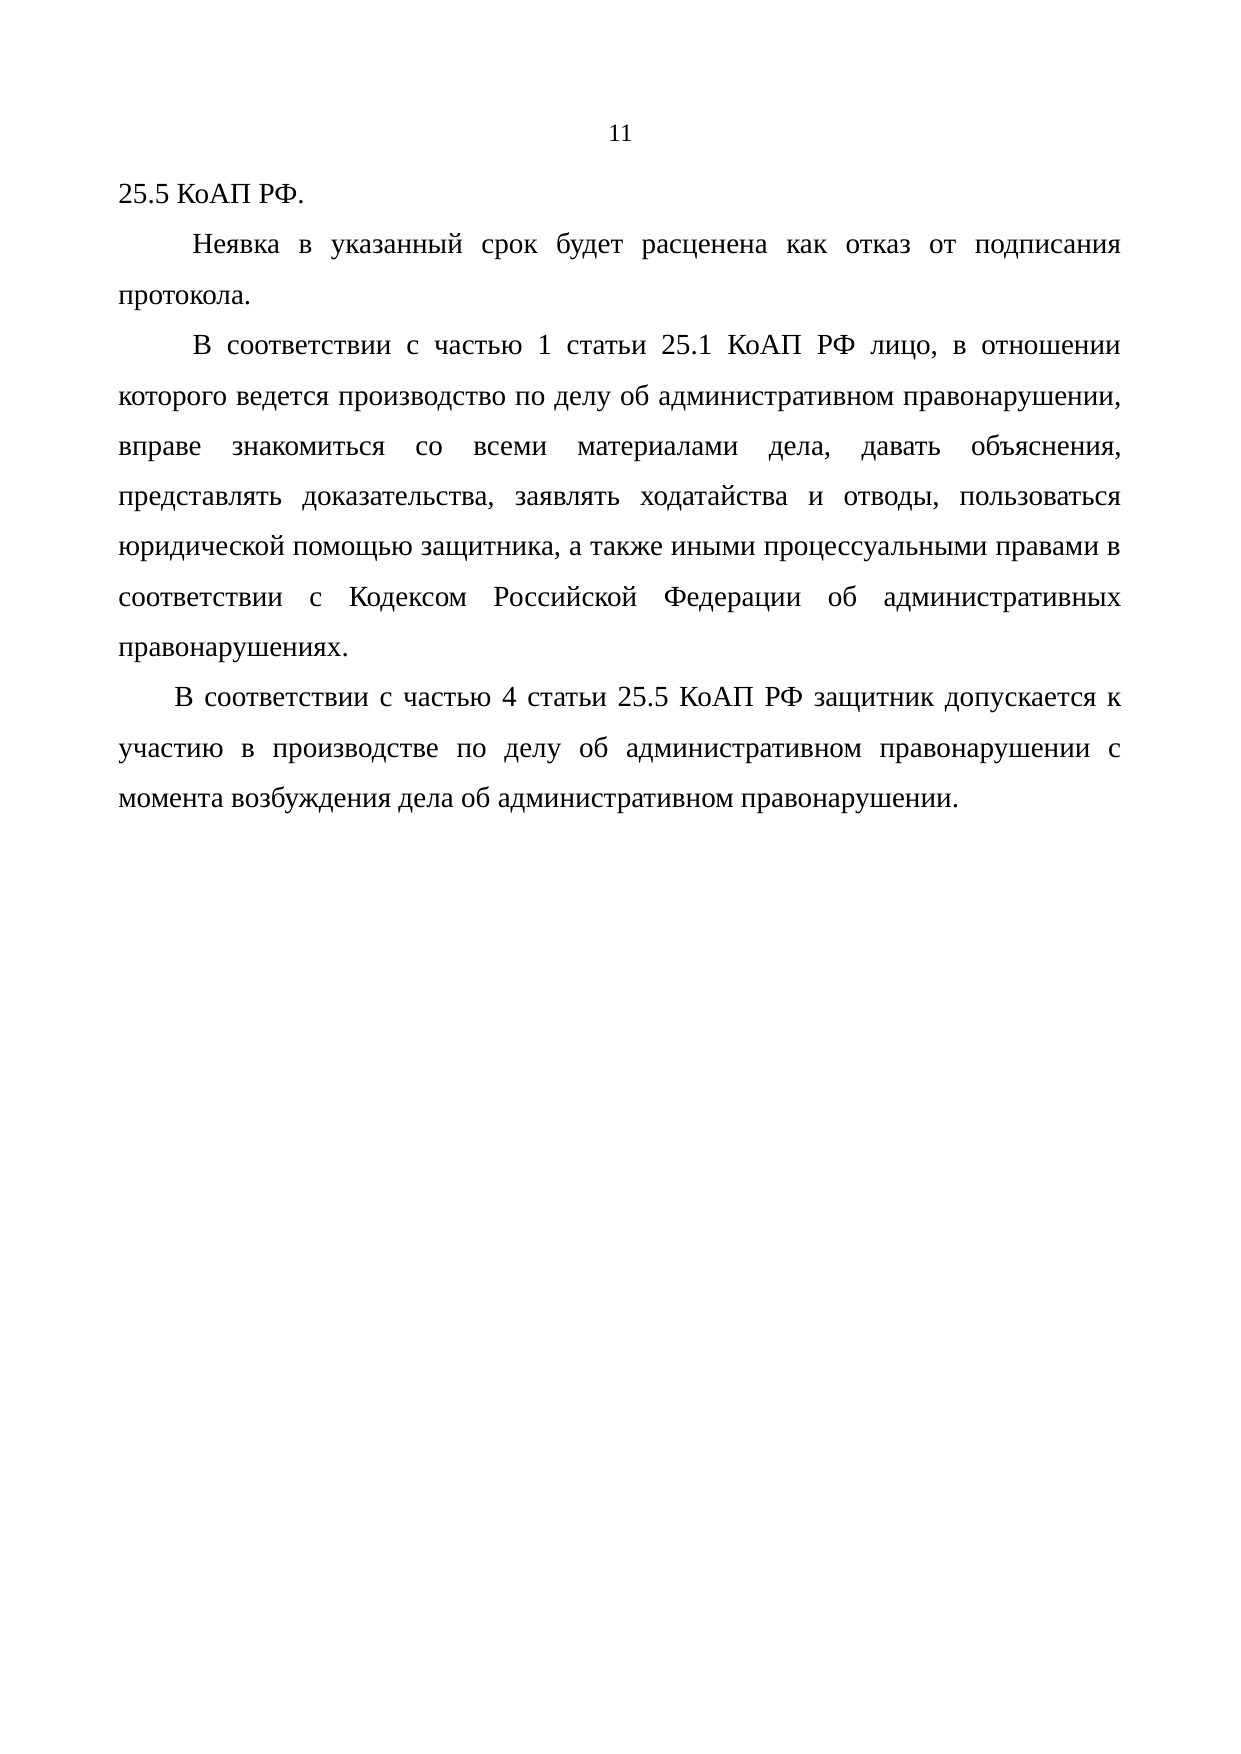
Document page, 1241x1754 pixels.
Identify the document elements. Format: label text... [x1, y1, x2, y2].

text В соответствии с частью 4 статьи 25.5 КоАП РФ защитник допускается к участию в производстве по делу об административном правонарушении с момента возбуждения дела об административном правонарушении. [118, 679, 1122, 814]
text В соответствии с частью 1 статьи 25.1 КоАП РФ лицо, в отношении которого ведется производство по делу об административном правонарушении, вправе знакомиться со всеми материалами дела, давать объяснения, представлять доказательства, заявлять ходатайства и отводы, пользоваться юридической помощью защитника, а также иными процессуальными правами в соответствии с Кодексом Российской Федерации об административных правонарушениях. [118, 327, 1122, 663]
text Неявка в указанный срок будет расценена как отказ от подписания протокола. [118, 227, 1122, 311]
list 25.5 КоАП РФ. [118, 176, 1122, 210]
